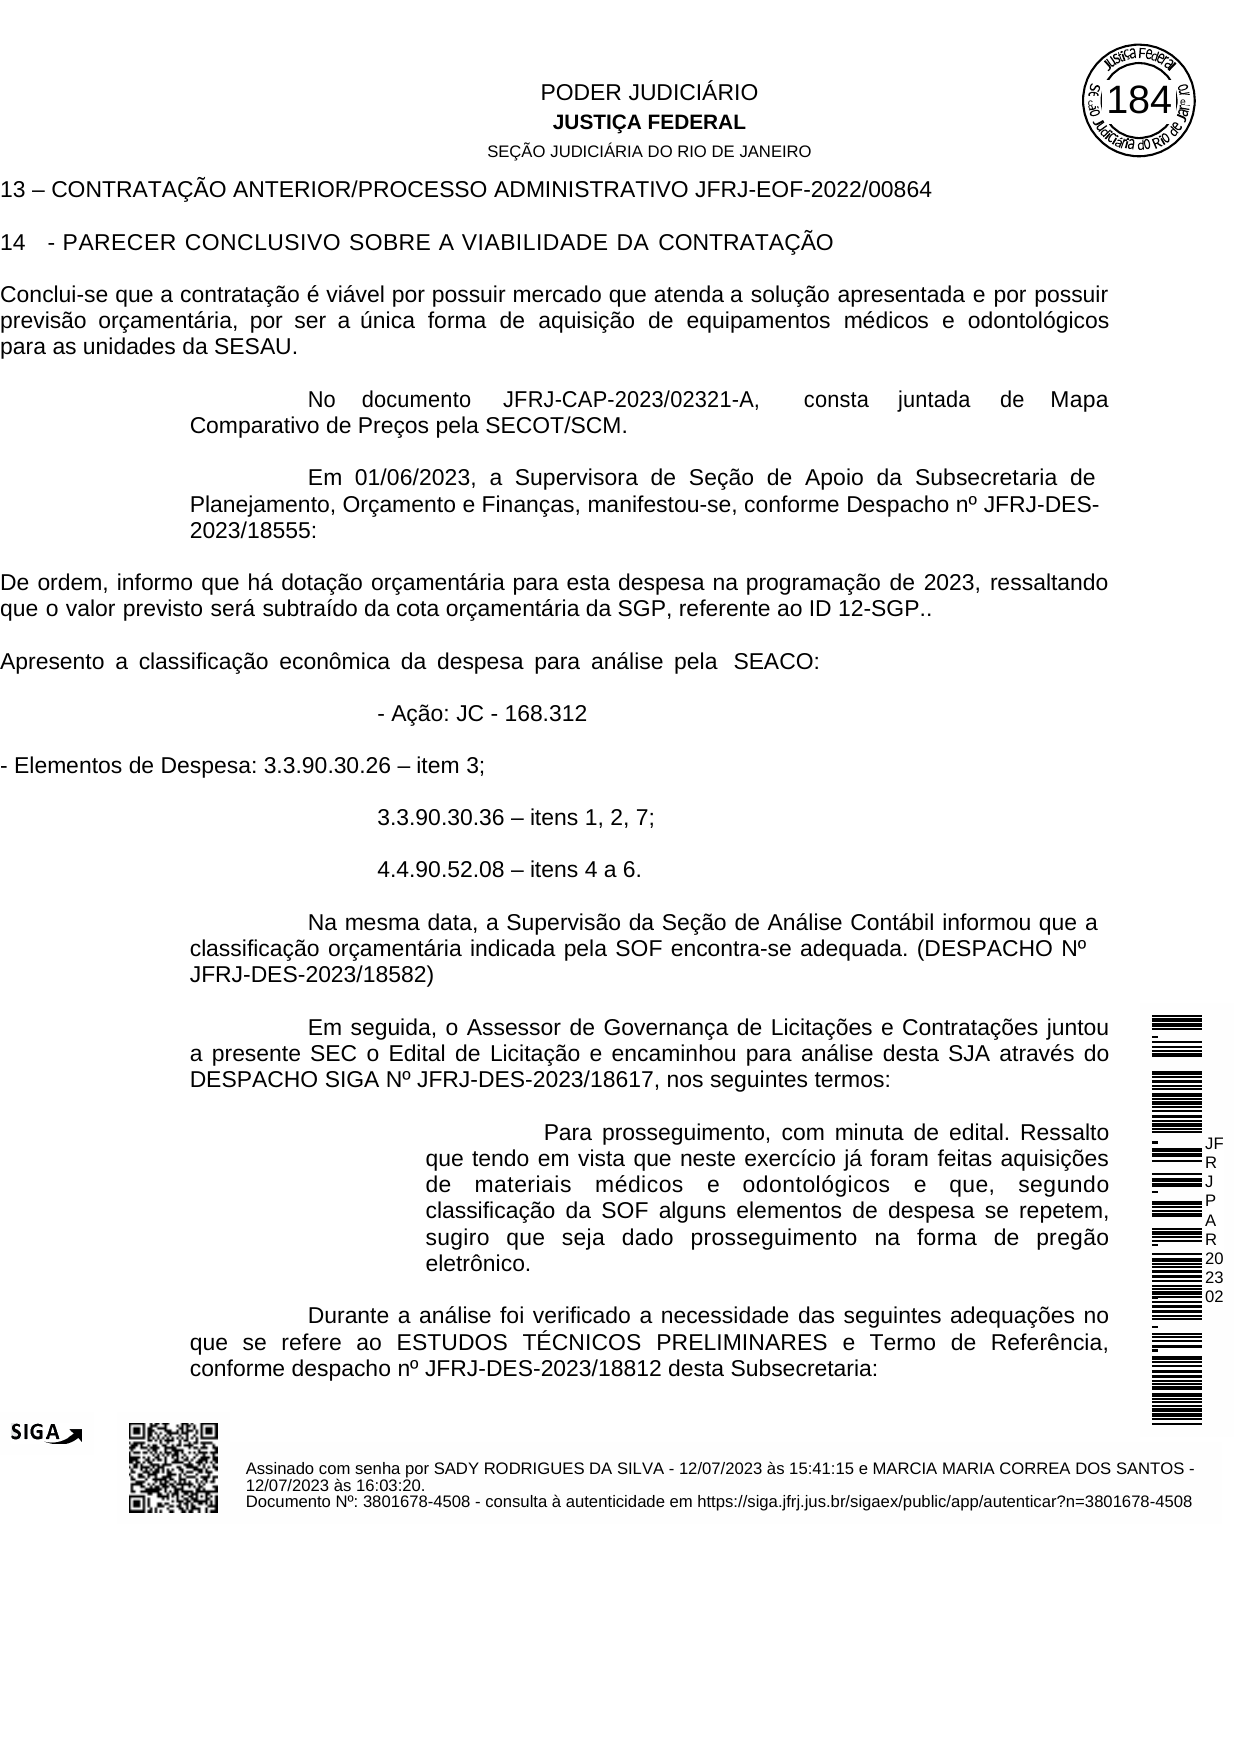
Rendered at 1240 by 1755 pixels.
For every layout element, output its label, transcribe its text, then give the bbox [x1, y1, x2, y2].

text JFRJPAR202302229A [1205, 1134, 1224, 1305]
text No documento JFRJ-CAP-2023/02321-A, consta juntada de Mapa Comparativo de Preços pela SECOT/SCM. [189, 386, 1109, 438]
text - Elementos de Despesa: 3.3.90.30.26 – item 3; [0, 752, 757, 778]
text De ordem, informo que há dotação orçamentária para esta despesa na programação de 2023, ressaltando que o valor previsto será subtraído da cota orçamentária da SGP, referente ao ID 12-SGP.. [0, 569, 1109, 622]
text Em 01/06/2023, a Supervisora de Seção de Apoio da Subsecretaria de [308, 464, 1239, 490]
text Na mesma data, a Supervisão da Seção de Análise Contábil informou que a classificação orçamentária indicada pela SOF encontra-se adequada. (DESPACHO Nº JFRJ-DES-2023/18582) [189, 909, 1109, 988]
text 3.3.90.30.36 – itens 1, 2, 7; [377, 804, 1239, 831]
text Para prosseguimento, com minuta de edital. Ressalto que tendo em vista que neste exercício já foram feitas aquisições de materiais médicos e odontológicos e que, segundo classificação da SOF alguns elementos de despesa se repetem, sugiro que seja dado prosseguimento na forma de pregão eletrônico. [425, 1118, 1109, 1277]
text Em seguida, o Assessor de Governança de Licitações e Contratações juntou a presente SEC o Edital de Licitação e encaminhou para análise desta SJA através do DESPACHO SIGA Nº JFRJ-DES-2023/18617, nos seguintes termos: [189, 1013, 1109, 1093]
text Durante a análise foi verificado a necessidade das seguintes adequações no que se refere ao ESTUDOS TÉCNICOS PRELIMINARES e Termo de Referência, conforme despacho nº JFRJ-DES-2023/18812 desta Subsecretaria: [189, 1302, 1109, 1381]
list - PARECER CONCLUSIVO SOBRE A VIABILIDADE DA CONTRATAÇÃO [0, 228, 1109, 255]
text 4.4.90.52.08 – itens 4 a 6. [377, 856, 1239, 883]
text Apresento a classificação econômica da despesa para análise pela SEACO: [0, 648, 1109, 674]
text - Ação: JC - 168.312 [377, 700, 1239, 726]
list e [1180, 96, 1192, 105]
list – CONTRATAÇÃO ANTERIOR/PROCESSO ADMINISTRATIVO JFRJ-EOF-2022/00864 [0, 176, 1065, 202]
text Conclui-se que a contratação é viável por possuir mercado que atenda a solução apresentada e por possuir previsão orçamentária, por ser a única forma de aquisição de equipamentos médicos e odontológicos para as unidades da SESAU. [0, 281, 1109, 360]
text Planejamento, Orçamento e Finanças, manifestou-se, conforme Despacho nº JFRJ-DES- 2023/18555: [189, 491, 1109, 543]
list ç [1088, 97, 1100, 106]
